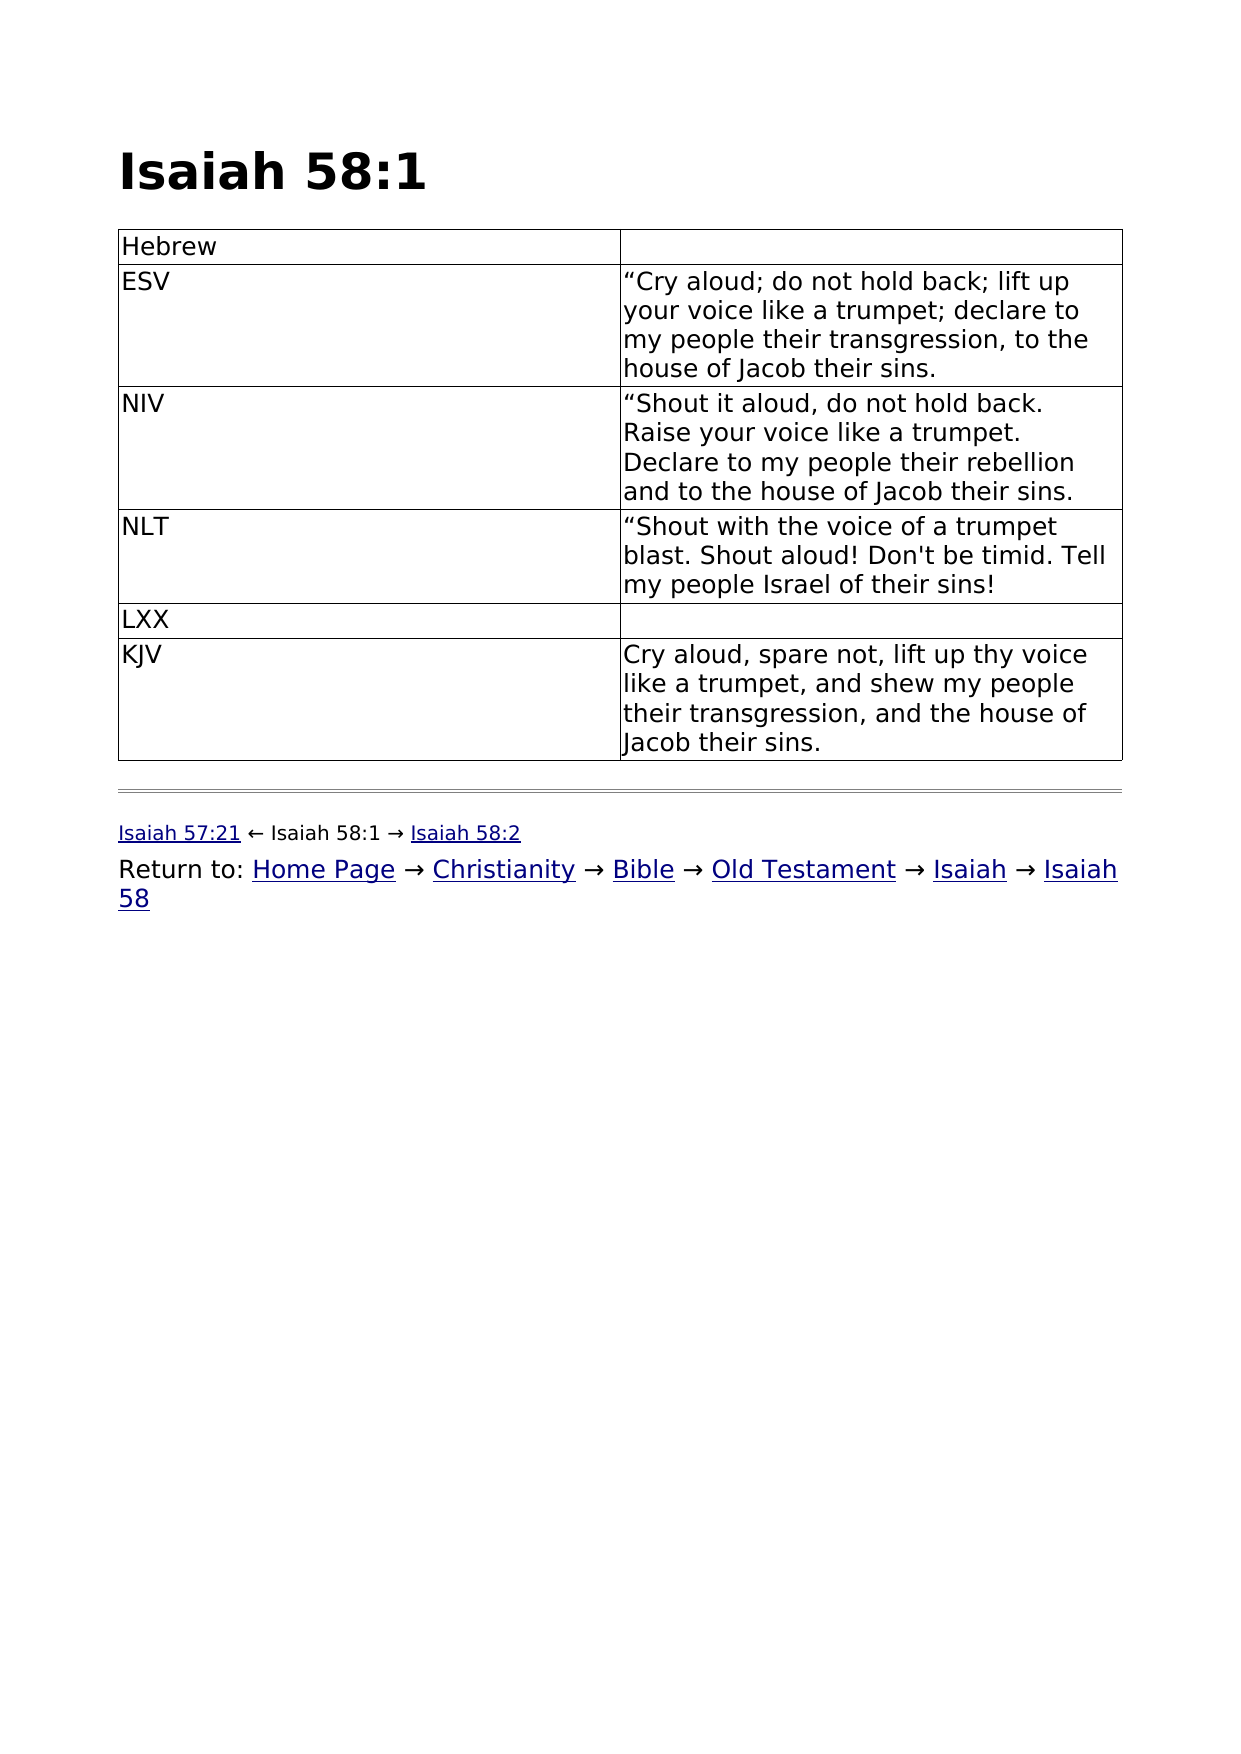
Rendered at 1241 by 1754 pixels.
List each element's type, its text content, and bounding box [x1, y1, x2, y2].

table_cell ESV [119, 265, 620, 386]
table_header [621, 230, 1122, 264]
table_cell NLT [119, 510, 620, 602]
table_cell Cry aloud, spare not, lift up thy voice like a trumpet, and shew my people their transgression, and the house of Jacob their sins. [621, 639, 1122, 760]
table_cell NIV [119, 387, 620, 509]
table_cell “Shout with the voice of a trumpet blast. Shout aloud! Don't be timid. Tell my people Israel of their sins! [621, 510, 1122, 602]
table_cell KJV [119, 639, 620, 760]
table_header Hebrew [119, 230, 620, 264]
table_cell “Shout it aloud, do not hold back. Raise your voice like a trumpet. Declare to my people their rebellion and to the house of Jacob their sins. [621, 387, 1122, 509]
subtitle Isaiah 58:1 [118, 143, 1122, 201]
text Isaiah 57:21 ← Isaiah 58:1 → Isaiah 58:2 [118, 821, 1122, 855]
text Return to: Home Page → Christianity → Bible → Old Testament → Isaiah → Isaiah 58 [118, 855, 1122, 914]
table_cell [621, 604, 1122, 637]
table_cell LXX [119, 604, 620, 637]
table_cell “Cry aloud; do not hold back; lift up your voice like a trumpet; declare to my people their transgression, to the house of Jacob their sins. [621, 265, 1122, 386]
